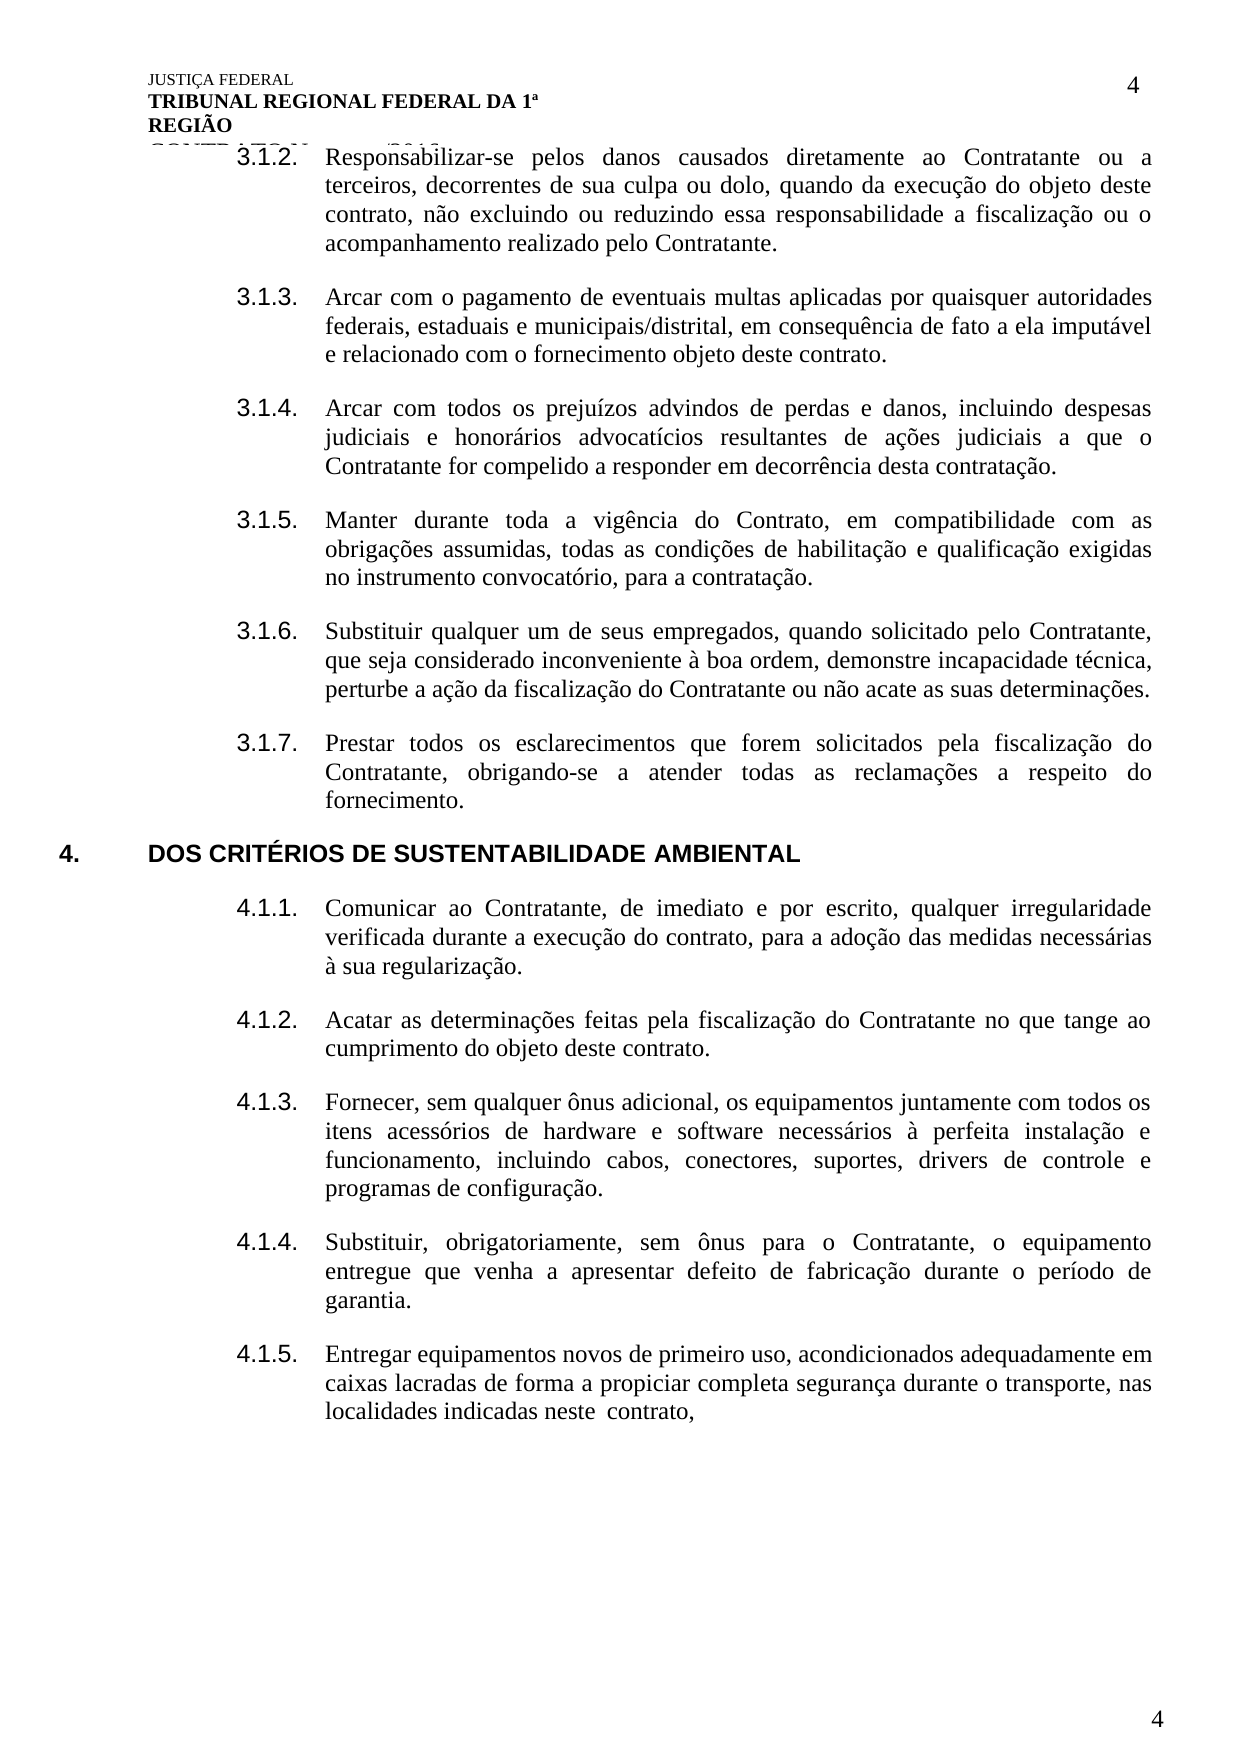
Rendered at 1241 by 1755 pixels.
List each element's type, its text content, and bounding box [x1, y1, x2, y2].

list Comunicar ao Contratante, de imediato e por escrito, qualquer irregularidade verificada durante a execução do contrato, para a adoção das medidas necessárias à sua regularização. [236, 893, 1152, 979]
list Substituir qualquer um de seus empregados, quando solicitado pelo Contratante, que seja considerado inconveniente à boa ordem, demonstre incapacidade técnica, perturbe a ação da fiscalização do Contratante ou não acate as suas determinações. [236, 616, 1153, 703]
list Acatar as determinações feitas pela fiscalização do Contratante no que tange ao cumprimento do objeto deste contrato. [236, 1005, 1152, 1062]
list Prestar todos os esclarecimentos que forem solicitados pela fiscalização do Contratante, obrigando-se a atender todas as reclamações a respeito do fornecimento. [236, 728, 1153, 814]
list Entregar equipamentos novos de primeiro uso, acondicionados adequadamente em caixas lacradas de forma a propiciar completa segurança durante o transporte, nas localidades indicadas neste contrato, [236, 1339, 1153, 1425]
list Manter durante toda a vigência do Contrato, em compatibilidade com as obrigações assumidas, todas as condições de habilitação e qualificação exigidas no instrumento convocatório, para a contratação. [236, 505, 1153, 591]
list Responsabilizar-se pelos danos causados diretamente ao Contratante ou a terceiros, decorrentes de sua culpa ou dolo, quando da execução do objeto deste contrato, não excluindo ou reduzindo essa responsabilidade a fiscalização ou o acompanhamento realizado pelo Contratante. [236, 142, 1153, 257]
subtitle DOS CRITÉRIOS DE SUSTENTABILIDADE AMBIENTAL [59, 839, 1163, 868]
list Fornecer, sem qualquer ônus adicional, os equipamentos juntamente com todos os itens acessórios de hardware e software necessários à perfeita instalação e funcionamento, incluindo cabos, conectores, suportes, drivers de controle e programas de configuração. [236, 1087, 1152, 1202]
list Arcar com todos os prejuízos advindos de perdas e danos, incluindo despesas judiciais e honorários advocatícios resultantes de ações judiciais a que o Contratante for compelido a responder em decorrência desta contratação. [236, 393, 1153, 480]
list Arcar com o pagamento de eventuais multas aplicadas por quaisquer autoridades federais, estaduais e municipais/distrital, em consequência de fato a ela imputável e relacionado com o fornecimento objeto deste contrato. [236, 282, 1153, 368]
list Substituir, obrigatoriamente, sem ônus para o Contratante, o equipamento entregue que venha a apresentar defeito de fabricação durante o período de garantia. [236, 1227, 1153, 1314]
